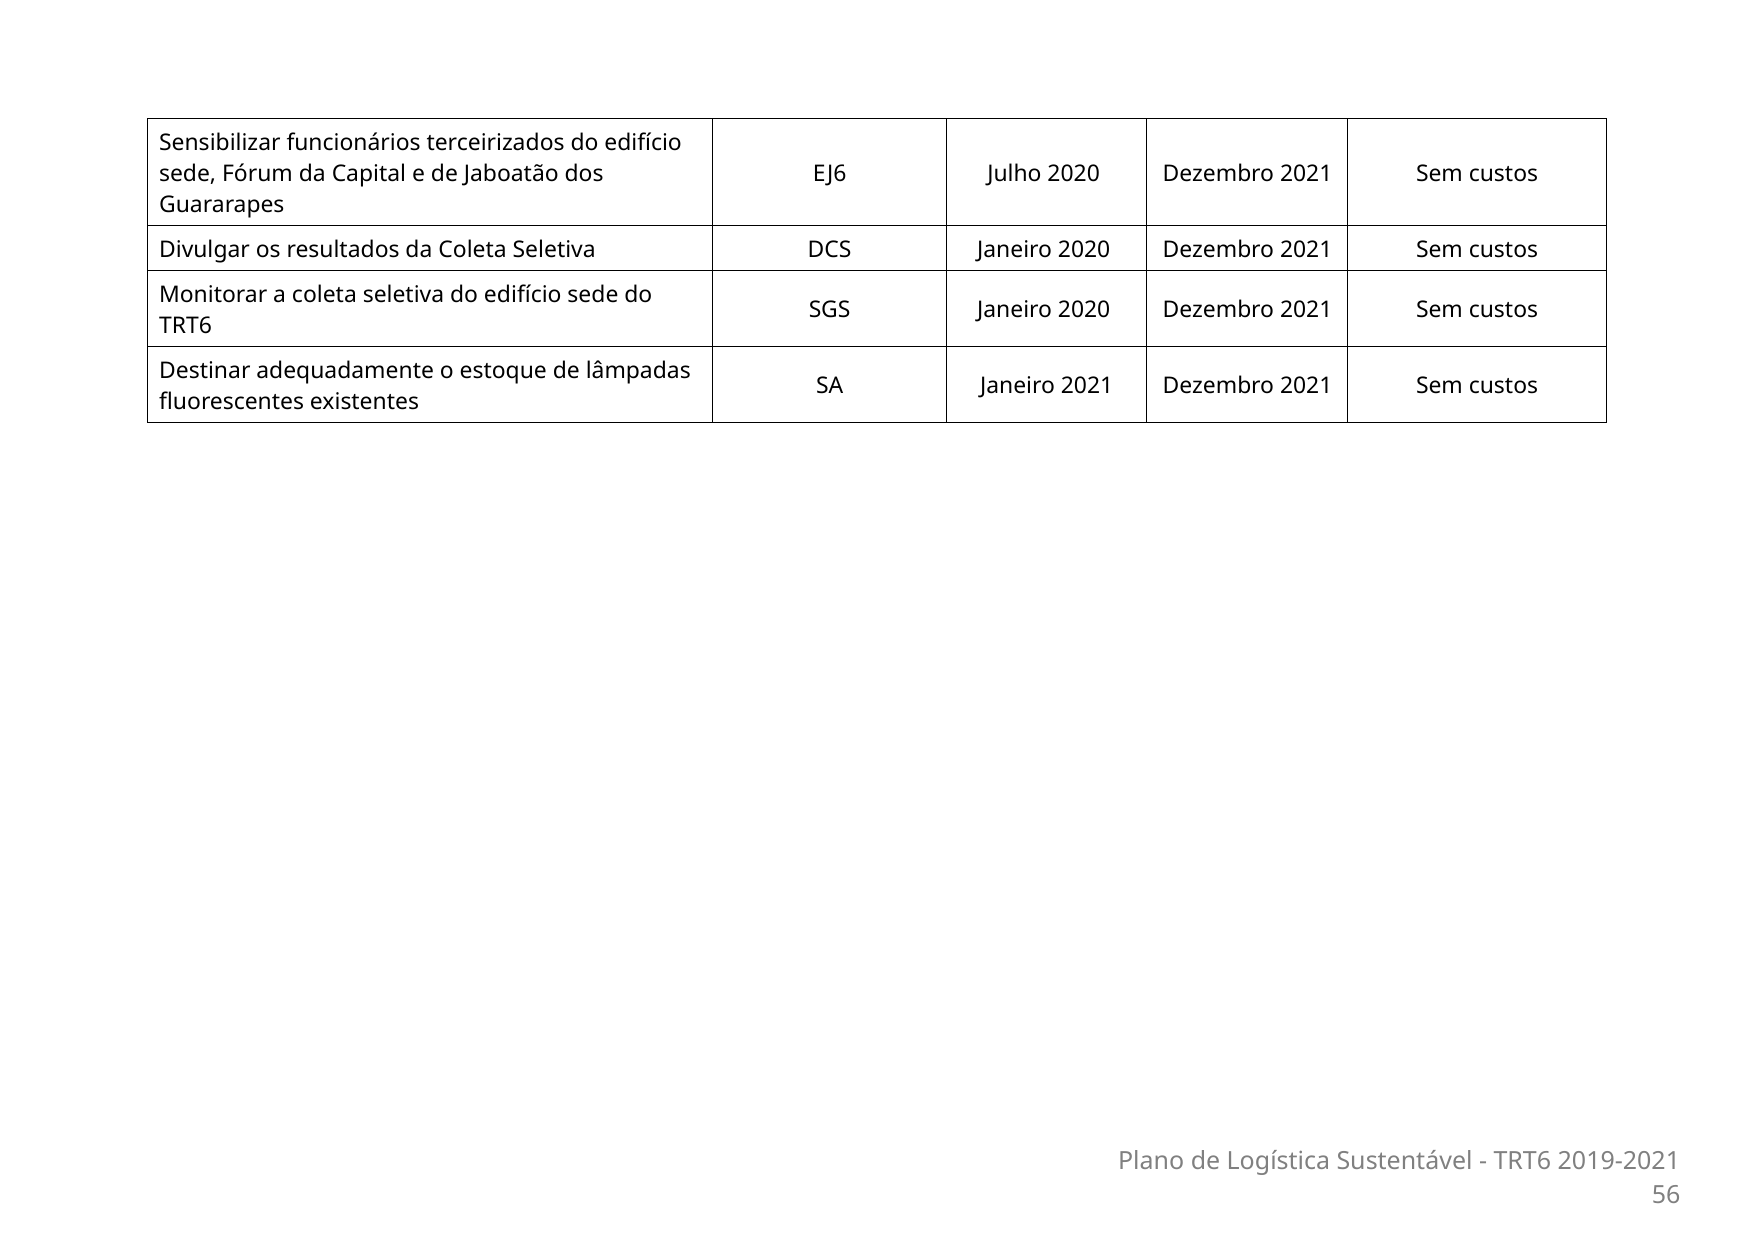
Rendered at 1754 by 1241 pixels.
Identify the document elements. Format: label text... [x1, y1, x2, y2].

table_cell Julho 2020 [947, 119, 1146, 225]
table_cell Janeiro 2021 [947, 347, 1146, 422]
table_cell SA [713, 347, 946, 422]
table_cell DCS [713, 226, 946, 270]
table_cell Destinar adequadamente o estoque de lâmpadas fluorescentes existentes [148, 347, 712, 422]
table_cell Sem custos [1348, 226, 1606, 270]
table_cell Sem custos [1348, 347, 1606, 422]
table_cell Dezembro 2021 [1147, 119, 1347, 225]
table_cell Dezembro 2021 [1147, 347, 1347, 422]
table_cell Sem custos [1348, 271, 1606, 346]
table_cell Dezembro 2021 [1147, 271, 1347, 346]
table_cell Janeiro 2020 [947, 271, 1146, 346]
table_cell Sensibilizar funcionários terceirizados do edifício sede, Fórum da Capital e de Jaboatão dos Guararapes [148, 119, 712, 225]
table_cell Sem custos [1348, 119, 1606, 225]
table_cell Dezembro 2021 [1147, 226, 1347, 270]
table_cell Monitorar a coleta seletiva do edifício sede do TRT6 [148, 271, 712, 346]
table_cell SGS [713, 271, 946, 346]
table_cell Janeiro 2020 [947, 226, 1146, 270]
table_cell Divulgar os resultados da Coleta Seletiva [148, 226, 712, 270]
table_cell EJ6 [713, 119, 946, 225]
